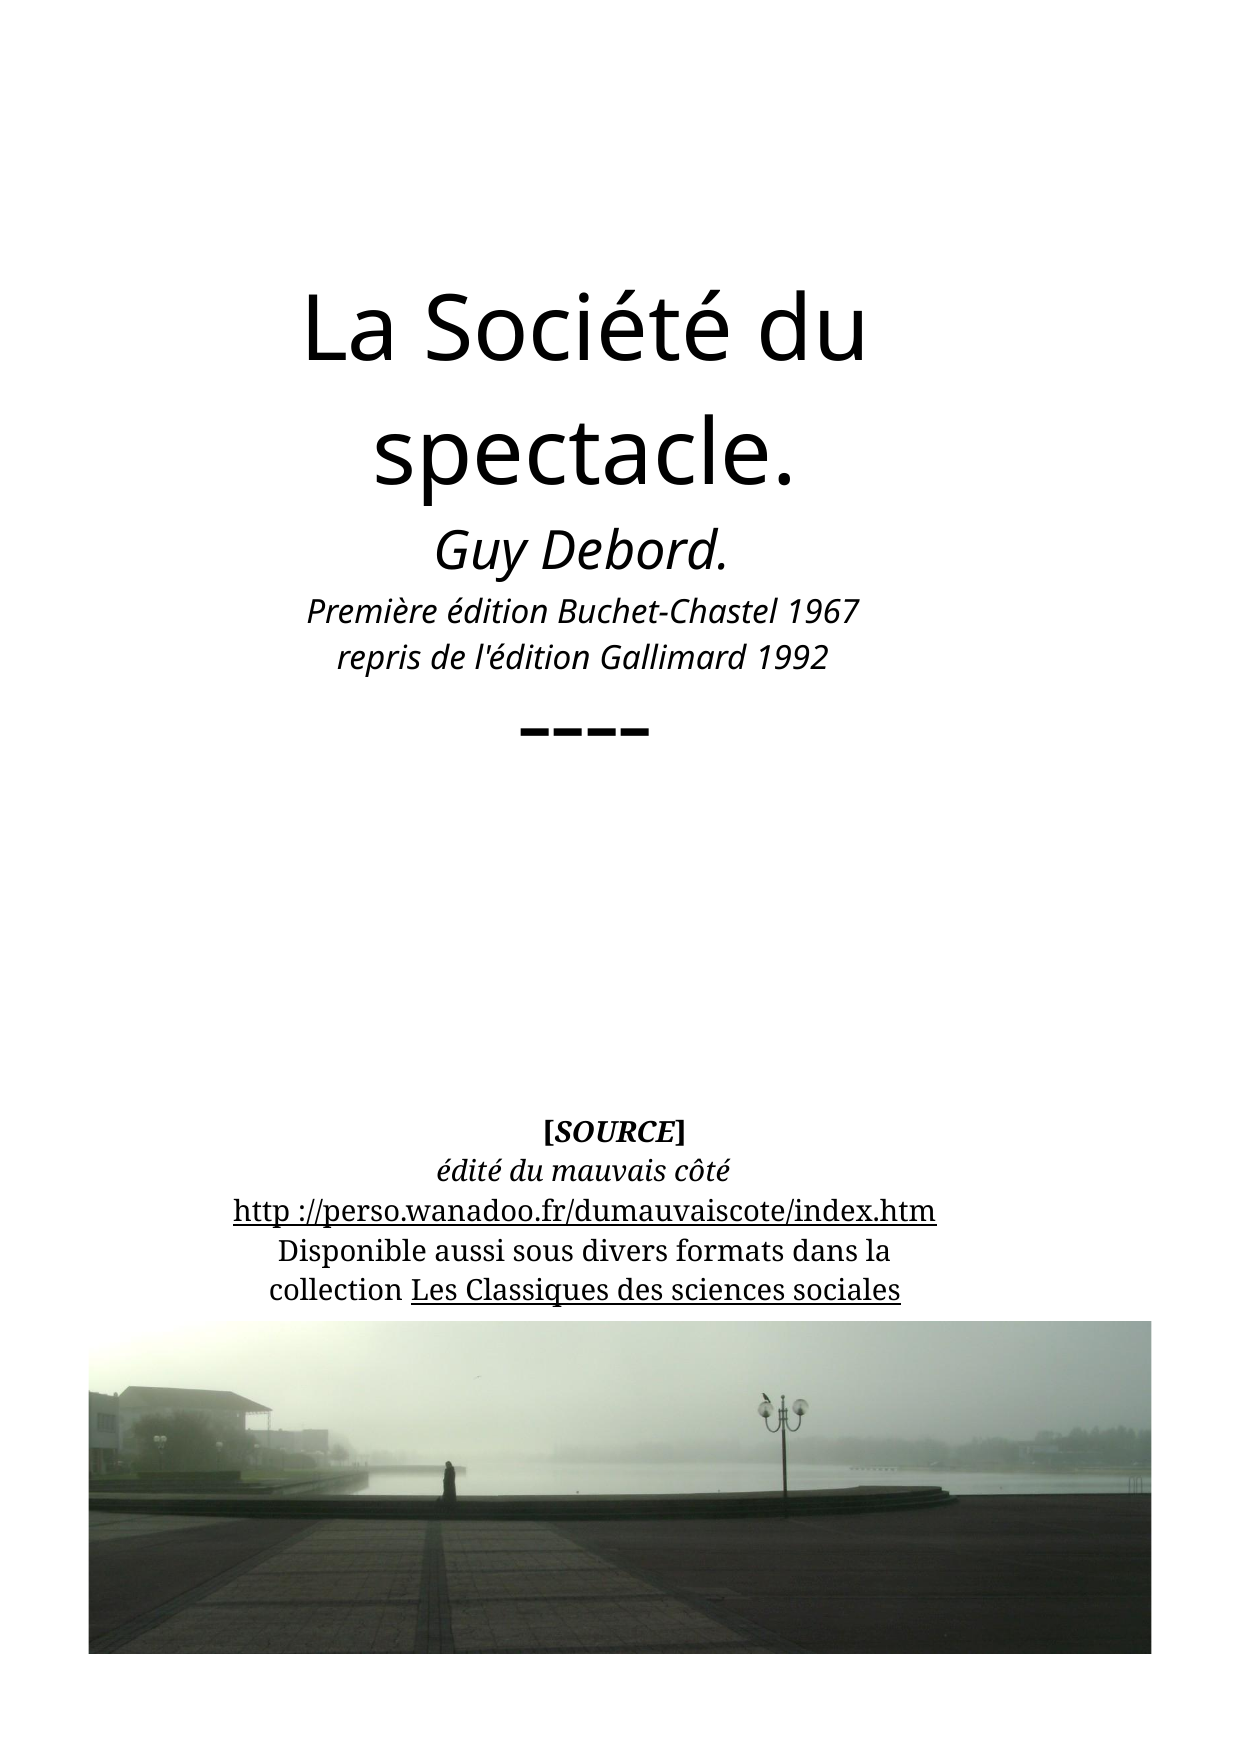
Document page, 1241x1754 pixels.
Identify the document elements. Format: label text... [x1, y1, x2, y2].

picture [88, 1321, 1152, 1654]
text La Société du spectacle. Guy Debord. [94, 262, 1075, 585]
text [SOURCE] édité du mauvais côté http ://perso.wanadoo.fr/dumauvaiscote/index.htm Disponible aussi sous divers formats dans la collection Les Classiques des sciences sociales [94, 1111, 1075, 1309]
text Première édition Buchet-Chastel 1967 repris de l'édition Gallimard 1992 –––– [94, 588, 1075, 770]
